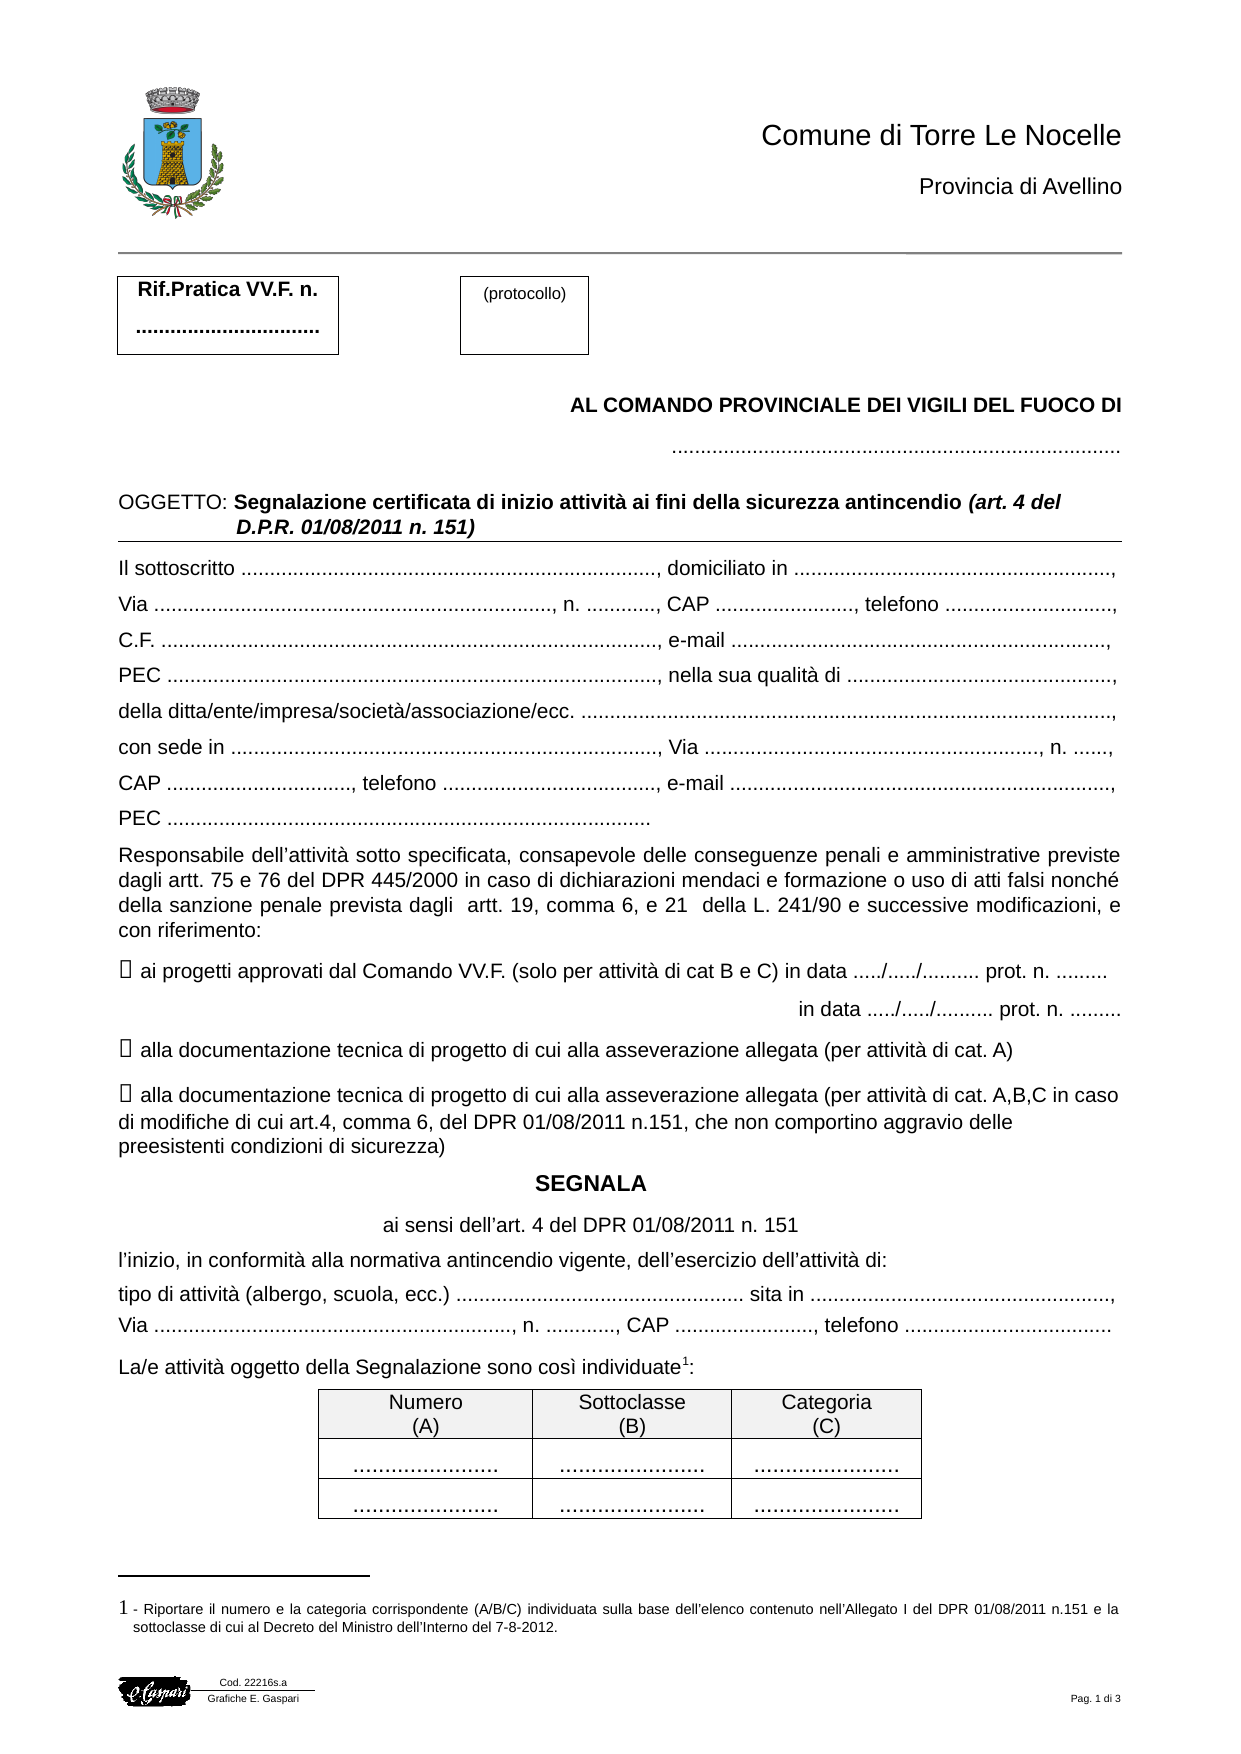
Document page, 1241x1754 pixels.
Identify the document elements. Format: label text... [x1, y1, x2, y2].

table_cell ....................... [533, 1479, 731, 1518]
text CAP ................................, telefono ....................................., e-mail .................................................................., [118, 770, 1122, 794]
text Comune di Torre Le Nocelle [224, 118, 1122, 152]
text  alla documentazione tecnica di progetto di cui alla asseverazione allegata (per attività di cat. A,B,C in caso di modifiche di cui art.4, comma 6, del DPR 01/08/2011 n.151, che non comportino aggravio delle preesistenti condizioni di sicurezza) [118, 1076, 1122, 1157]
table_header Categoria (C) [732, 1390, 921, 1438]
table_cell ....................... [732, 1479, 921, 1518]
table_header (protocollo) [461, 277, 588, 354]
picture [122, 87, 224, 219]
text - Riportare il numero e la categoria corrispondente (A/B/C) individuata sulla base dell’elenco contenuto nell’Allegato I del DPR 01/08/2011 n.151 e la sottoclasse di cui al Decreto del Ministro dell’Interno del 7-8-2012. [118, 1595, 1122, 1636]
text Responsabile dell’attività sotto specificata, consapevole delle conseguenze penali e amministrative previste dagli artt. 75 e 76 del DPR 445/2000 in caso di dichiarazioni mendaci e formazione o uso di atti falsi nonché della sanzione penale prevista dagli artt. 19, comma 6, e 21 della L. 241/90 e successive modificazioni, e con riferimento: [118, 842, 1122, 942]
table_header Numero (A) [319, 1390, 532, 1438]
text SEGNALA [118, 1170, 1064, 1196]
text .............................................................................. [118, 433, 1122, 457]
table_cell ....................... [732, 1439, 921, 1478]
text ai sensi dell’art. 4 del DPR 01/08/2011 n. 151 [118, 1213, 1064, 1237]
text con sede in .........................................................................., Via .........................................................., n. ......, [118, 734, 1122, 758]
text OGGETTO: Segnalazione certificata di inizio attività ai fini della sicurezza antincendio (art. 4 del D.P.R. 01/08/2011 n. 151) [118, 490, 1122, 541]
text La/e attività oggetto della Segnalazione sono così individuate: [118, 1354, 1122, 1378]
table_cell ....................... [319, 1439, 532, 1478]
text AL COMANDO PROVINCIALE DEI VIGILI DEL FUOCO DI [118, 393, 1122, 417]
text  alla documentazione tecnica di progetto di cui alla asseverazione allegata (per attività di cat. A) [118, 1031, 1122, 1065]
text tipo di attività (albergo, scuola, ecc.) .................................................. sita in ...................................................., Via .............................................................., n. ............, CAP ........................, telefono .................................... [118, 1282, 1122, 1337]
text C.F. ......................................................................................, e-mail ................................................................., [118, 627, 1122, 651]
table_header Sottoclasse (B) [533, 1390, 731, 1438]
text Provincia di Avellino [224, 173, 1122, 200]
text PEC .................................................................................... [118, 806, 1122, 830]
table_header [339, 276, 460, 354]
table_cell ....................... [533, 1439, 731, 1478]
table_cell ....................... [319, 1479, 532, 1518]
table_header Rif.Pratica VV.F. n. ................................ [118, 277, 338, 354]
picture [117, 1675, 191, 1707]
text Via ....................................................................., n. ............, CAP ........................, telefono ............................., [118, 592, 1122, 616]
text  ai progetti approvati dal Comando VV.F. (solo per attività di cat B e C) in data ...../...../.......... prot. n. ......... [118, 952, 1122, 986]
text della ditta/ente/impresa/società/associazione/ecc. ............................................................................................, [118, 699, 1122, 723]
text Il sottoscritto ........................................................................, domiciliato in ......................................................., [118, 556, 1122, 580]
text in data ...../...../.......... prot. n. ......... [118, 997, 1122, 1021]
text PEC ....................................................................................., nella sua qualità di .............................................., [118, 663, 1122, 687]
text l’inizio, in conformità alla normativa antincendio vigente, dell’esercizio dell’attività di: [118, 1247, 1122, 1271]
